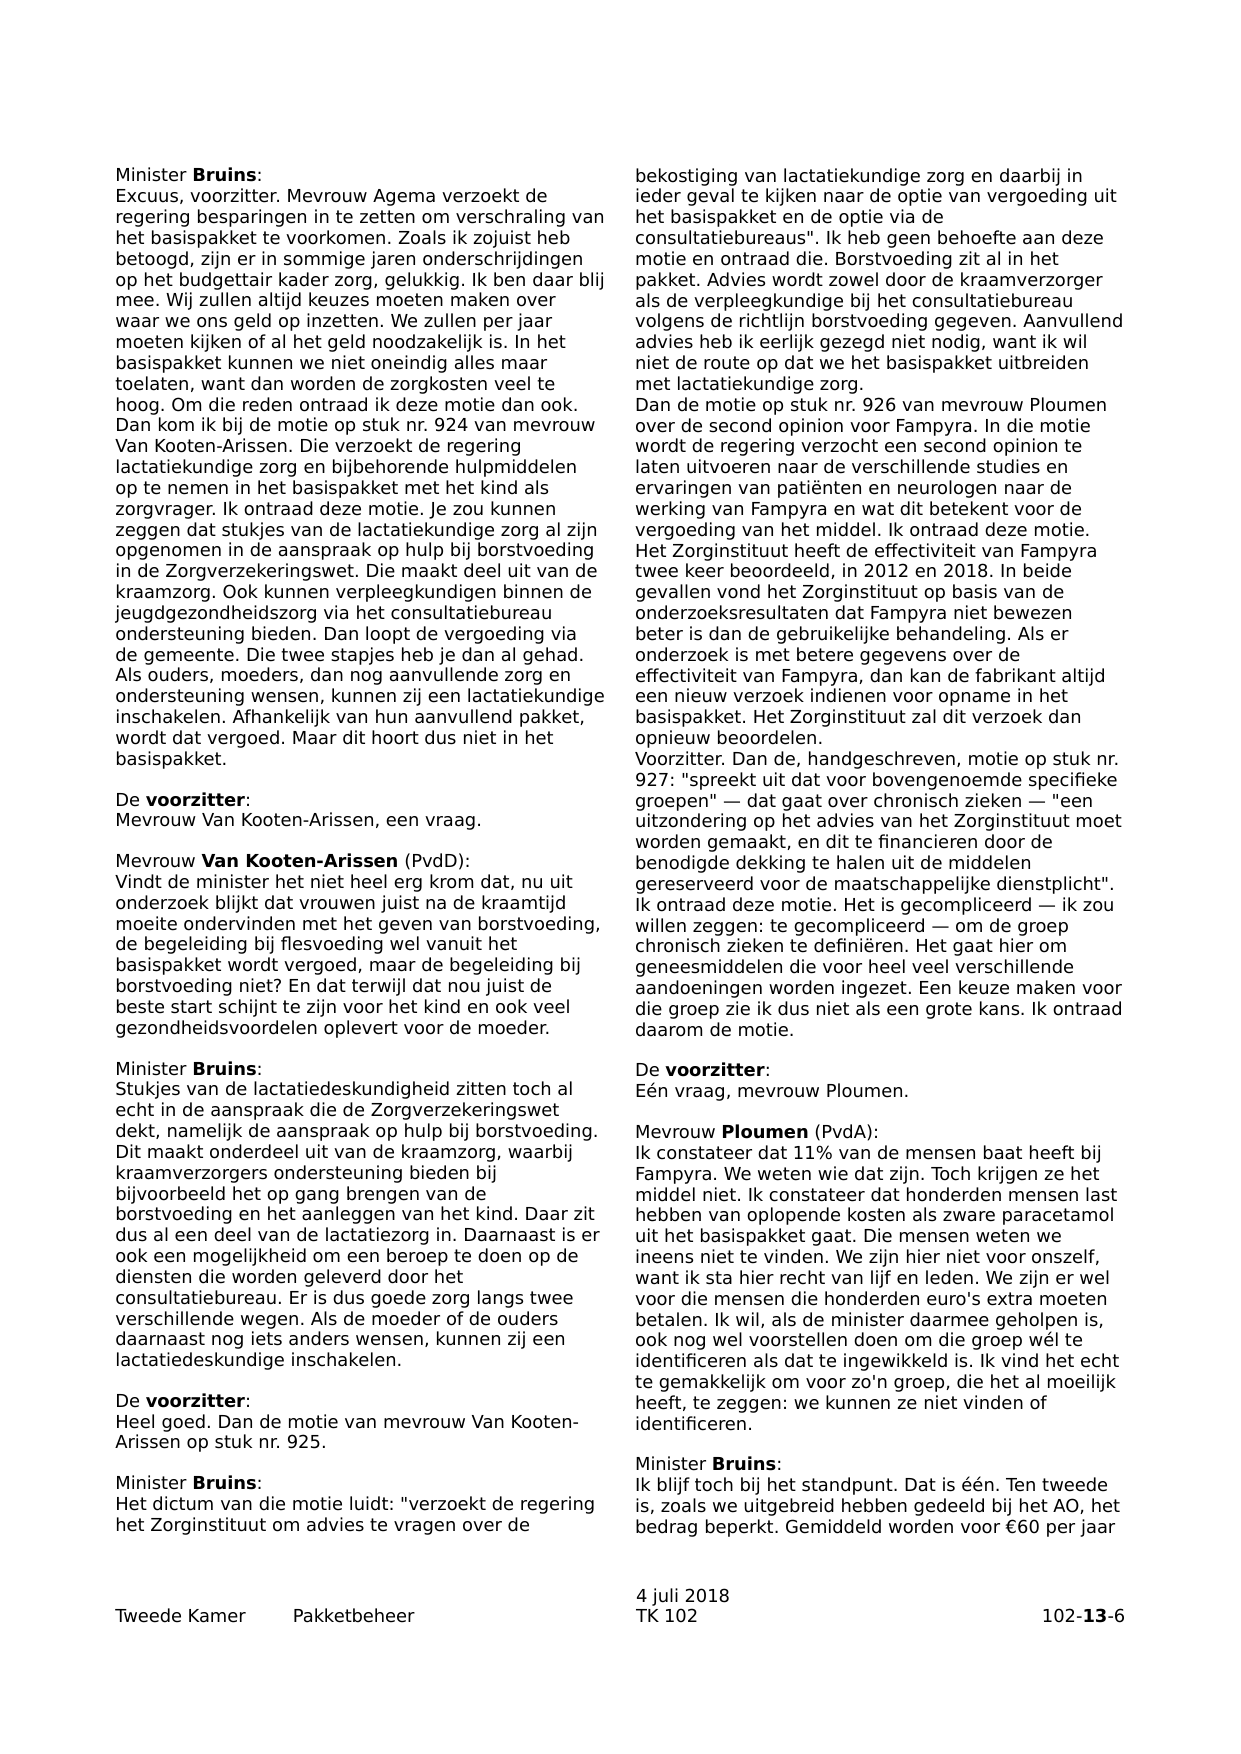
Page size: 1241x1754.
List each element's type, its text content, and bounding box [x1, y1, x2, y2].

text Minister Bruins: [115, 1473, 605, 1494]
text De voorzitter: [115, 789, 605, 810]
text Ik constateer dat 11% van de mensen baat heeft bij Fampyra. We weten wie dat zijn. Toch krijgen ze het middel niet. Ik constateer dat honderden mensen last hebben van oplopende kosten als zware paracetamol uit het basispakket gaat. Die mensen weten we ineens niet te vinden. We zijn hier niet voor onszelf, want ik sta hier recht van lijf en leden. We zijn er wel voor die mensen die honderden euro's extra moeten betalen. Ik wil, als de minister daarmee geholpen is, ook nog wel voorstellen doen om die groep wél te identificeren als dat te ingewikkeld is. Ik vind het echt te gemakkelijk om voor zo'n groep, die het al moeilijk heeft, te zeggen: we kunnen ze niet vinden of identificeren. [635, 1143, 1125, 1434]
text Het dictum van die motie luidt: "verzoekt de regering het Zorginstituut om advies te vragen over de [115, 1494, 605, 1536]
text Dan kom ik bij de motie op stuk nr. 924 van mevrouw Van Kooten-Arissen. Die verzoekt de regering lactatiekundige zorg en bijbehorende hulpmiddelen op te nemen in het basispakket met het kind als zorgvrager. Ik ontraad deze motie. Je zou kunnen zeggen dat stukjes van de lactatiekundige zorg al zijn opgenomen in de aanspraak op hulp bij borstvoeding in de Zorgverzekeringswet. Die maakt deel uit van de kraamzorg. Ook kunnen verpleegkundigen binnen de jeugdgezondheidszorg via het consultatiebureau ondersteuning bieden. Dan loopt de vergoeding via de gemeente. Die twee stapjes heb je dan al gehad. Als ouders, moeders, dan nog aanvullende zorg en ondersteuning wensen, kunnen zij een lactatiekundige inschakelen. Afhankelijk van hun aanvullend pakket, wordt dat vergoed. Maar dit hoort dus niet in het basispakket. [115, 415, 605, 769]
text Excuus, voorzitter. Mevrouw Agema verzoekt de regering besparingen in te zetten om verschraling van het basispakket te voorkomen. Zoals ik zojuist heb betoogd, zijn er in sommige jaren onderschrijdingen op het budgettair kader zorg, gelukkig. Ik ben daar blij mee. Wij zullen altijd keuzes moeten maken over waar we ons geld op inzetten. We zullen per jaar moeten kijken of al het geld noodzakelijk is. In het basispakket kunnen we niet oneindig alles maar toelaten, want dan worden de zorgkosten veel te hoog. Om die reden ontraad ik deze motie dan ook. [115, 186, 605, 415]
text Minister Bruins: [115, 165, 605, 186]
text Minister Bruins: [635, 1454, 1125, 1475]
text Mevrouw Van Kooten-Arissen, een vraag. [115, 810, 605, 831]
text Voorzitter. Dan de, handgeschreven, motie op stuk nr. 927: "spreekt uit dat voor bovengenoemde specifieke groepen" — dat gaat over chronisch zieken — "een uitzondering op het advies van het Zorginstituut moet worden gemaakt, en dit te financieren door de benodigde dekking te halen uit de middelen gereserveerd voor de maatschappelijke dienstplicht". Ik ontraad deze motie. Het is gecompliceerd — ik zou willen zeggen: te gecompliceerd — om de groep chronisch zieken te definiëren. Het gaat hier om geneesmiddelen die voor heel veel verschillende aandoeningen worden ingezet. Een keuze maken voor die groep zie ik dus niet als een grote kans. Ik ontraad daarom de motie. [635, 749, 1125, 1040]
text Heel goed. Dan de motie van mevrouw Van Kooten-Arissen op stuk nr. 925. [115, 1411, 605, 1453]
text De voorzitter: [115, 1391, 605, 1411]
text Minister Bruins: [115, 1058, 605, 1079]
text Dan de motie op stuk nr. 926 van mevrouw Ploumen over de second opinion voor Fampyra. In die motie wordt de regering verzocht een second opinion te laten uitvoeren naar de verschillende studies en ervaringen van patiënten en neurologen naar de werking van Fampyra en wat dit betekent voor de vergoeding van het middel. Ik ontraad deze motie. Het Zorginstituut heeft de effectiviteit van Fampyra twee keer beoordeeld, in 2012 en 2018. In beide gevallen vond het Zorginstituut op basis van de onderzoeksresultaten dat Fampyra niet bewezen beter is dan de gebruikelijke behandeling. Als er onderzoek is met betere gegevens over de effectiviteit van Fampyra, dan kan de fabrikant altijd een nieuw verzoek indienen voor opname in het basispakket. Het Zorginstituut zal dit verzoek dan opnieuw beoordelen. [635, 394, 1125, 749]
text Stukjes van de lactatiedeskundigheid zitten toch al echt in de aanspraak die de Zorgverzekeringswet dekt, namelijk de aanspraak op hulp bij borstvoeding. Dit maakt onderdeel uit van de kraamzorg, waarbij kraamverzorgers ondersteuning bieden bij bijvoorbeeld het op gang brengen van de borstvoeding en het aanleggen van het kind. Daar zit dus al een deel van de lactatiezorg in. Daarnaast is er ook een mogelijkheid om een beroep te doen op de diensten die worden geleverd door het consultatiebureau. Er is dus goede zorg langs twee verschillende wegen. Als de moeder of de ouders daarnaast nog iets anders wensen, kunnen zij een lactatiedeskundige inschakelen. [115, 1079, 605, 1371]
text Eén vraag, mevrouw Ploumen. [635, 1081, 1125, 1102]
text Vindt de minister het niet heel erg krom dat, nu uit onderzoek blijkt dat vrouwen juist na de kraamtijd moeite ondervinden met het geven van borstvoeding, de begeleiding bij flesvoeding wel vanuit het basispakket wordt vergoed, maar de begeleiding bij borstvoeding niet? En dat terwijl dat nou juist de beste start schijnt te zijn voor het kind en ook veel gezondheidsvoordelen oplevert voor de moeder. [115, 872, 605, 1038]
text De voorzitter: [635, 1060, 1125, 1081]
text Mevrouw Ploumen (PvdA): [635, 1122, 1125, 1143]
text bekostiging van lactatiekundige zorg en daarbij in ieder geval te kijken naar de optie van vergoeding uit het basispakket en de optie via de consultatiebureaus". Ik heb geen behoefte aan deze motie en ontraad die. Borstvoeding zit al in het pakket. Advies wordt zowel door de kraamverzorger als de verpleegkundige bij het consultatiebureau volgens de richtlijn borstvoeding gegeven. Aanvullend advies heb ik eerlijk gezegd niet nodig, want ik wil niet de route op dat we het basispakket uitbreiden met lactatiekundige zorg. [635, 165, 1125, 394]
text Mevrouw Van Kooten-Arissen (PvdD): [115, 851, 605, 872]
text Ik blijf toch bij het standpunt. Dat is één. Ten tweede is, zoals we uitgebreid hebben gedeeld bij het AO, het bedrag beperkt. Gemiddeld worden voor €60 per jaar [635, 1475, 1125, 1537]
